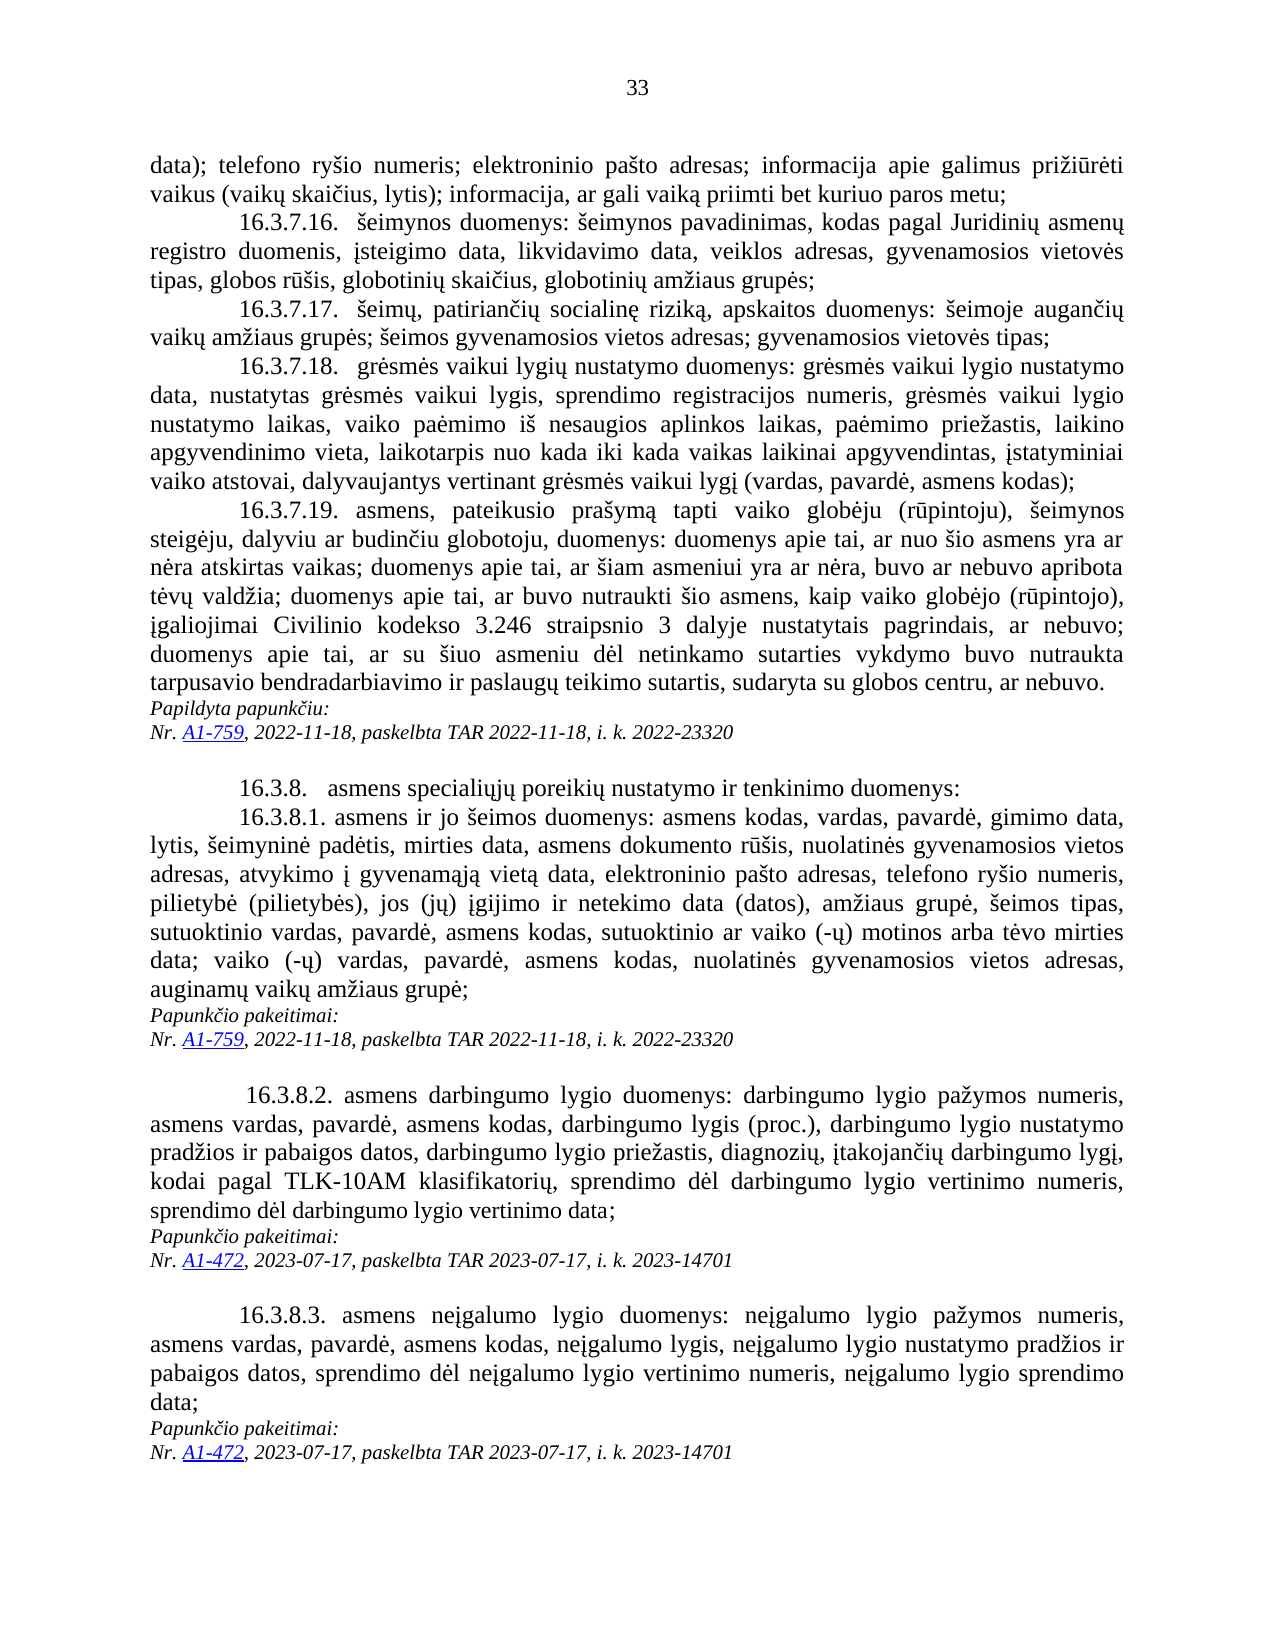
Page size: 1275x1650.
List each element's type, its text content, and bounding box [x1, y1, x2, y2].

text Papunkčio pakeitimai: [150, 1224, 1125, 1248]
text 16.3.8.2. asmens darbingumo lygio duomenys: darbingumo lygio pažymos numeris, asmens vardas, pavardė, asmens kodas, darbingumo lygis (proc.), darbingumo lygio nustatymo pradžios ir pabaigos datos, darbingumo lygio priežastis, diagnozių, įtakojančių darbingumo lygį, kodai pagal TLK-10AM klasifikatorių, sprendimo dėl darbingumo lygio vertinimo numeris, sprendimo dėl darbingumo lygio vertinimo data; [150, 1080, 1125, 1224]
text Papildyta papunkčiu: [150, 696, 1125, 720]
text 16.3.8. asmens specialiųjų poreikių nustatymo ir tenkinimo duomenys: [150, 773, 1125, 802]
text 16.3.7.18. grėsmės vaikui lygių nustatymo duomenys: grėsmės vaikui lygio nustatymo data, nustatytas grėsmės vaikui lygis, sprendimo registracijos numeris, grėsmės vaikui lygio nustatymo laikas, vaiko paėmimo iš nesaugios aplinkos laikas, paėmimo priežastis, laikino apgyvendinimo vieta, laikotarpis nuo kada iki kada vaikas laikinai apgyvendintas, įstatyminiai vaiko atstovai, dalyvaujantys vertinant grėsmės vaikui lygį (vardas, pavardė, asmens kodas); [150, 351, 1125, 495]
text Nr. A1-472, 2023-07-17, paskelbta TAR 2023-07-17, i. k. 2023-14701 [150, 1248, 1125, 1272]
text 16.3.7.19. asmens, pateikusio prašymą tapti vaiko globėju (rūpintoju), šeimynos steigėju, dalyviu ar budinčiu globotoju, duomenys: duomenys apie tai, ar nuo šio asmens yra ar nėra atskirtas vaikas; duomenys apie tai, ar šiam asmeniui yra ar nėra, buvo ar nebuvo apribota tėvų valdžia; duomenys apie tai, ar buvo nutraukti šio asmens, kaip vaiko globėjo (rūpintojo), įgaliojimai Civilinio kodekso 3.246 straipsnio 3 dalyje nustatytais pagrindais, ar nebuvo; duomenys apie tai, ar su šiuo asmeniu dėl netinkamo sutarties vykdymo buvo nutraukta tarpusavio bendradarbiavimo ir paslaugų teikimo sutartis, sudaryta su globos centru, ar nebuvo. [150, 495, 1125, 696]
text data); telefono ryšio numeris; elektroninio pašto adresas; informacija apie galimus prižiūrėti vaikus (vaikų skaičius, lytis); informacija, ar gali vaiką priimti bet kuriuo paros metu; [150, 150, 1125, 207]
text Nr. A1-759, 2022-11-18, paskelbta TAR 2022-11-18, i. k. 2022-23320 [150, 1027, 1125, 1051]
text Nr. A1-759, 2022-11-18, paskelbta TAR 2022-11-18, i. k. 2022-23320 [150, 720, 1125, 744]
text 16.3.7.16. šeimynos duomenys: šeimynos pavadinimas, kodas pagal Juridinių asmenų registro duomenis, įsteigimo data, likvidavimo data, veiklos adresas, gyvenamosios vietovės tipas, globos rūšis, globotinių skaičius, globotinių amžiaus grupės; [150, 207, 1125, 294]
text 16.3.7.17. šeimų, patiriančių socialinę riziką, apskaitos duomenys: šeimoje augančių vaikų amžiaus grupės; šeimos gyvenamosios vietos adresas; gyvenamosios vietovės tipas; [150, 294, 1125, 351]
text 16.3.8.1. asmens ir jo šeimos duomenys: asmens kodas, vardas, pavardė, gimimo data, lytis, šeimyninė padėtis, mirties data, asmens dokumento rūšis, nuolatinės gyvenamosios vietos adresas, atvykimo į gyvenamąją vietą data, elektroninio pašto adresas, telefono ryšio numeris, pilietybė (pilietybės), jos (jų) įgijimo ir netekimo data (datos), amžiaus grupė, šeimos tipas, sutuoktinio vardas, pavardė, asmens kodas, sutuoktinio ar vaiko (-ų) motinos arba tėvo mirties data; vaiko (-ų) vardas, pavardė, asmens kodas, nuolatinės gyvenamosios vietos adresas, auginamų vaikų amžiaus grupė; [150, 802, 1125, 1003]
text 16.3.8.3. asmens neįgalumo lygio duomenys: neįgalumo lygio pažymos numeris, asmens vardas, pavardė, asmens kodas, neįgalumo lygis, neįgalumo lygio nustatymo pradžios ir pabaigos datos, sprendimo dėl neįgalumo lygio vertinimo numeris, neįgalumo lygio sprendimo data; [150, 1301, 1125, 1416]
text Papunkčio pakeitimai: [150, 1003, 1125, 1027]
text Nr. A1-472, 2023-07-17, paskelbta TAR 2023-07-17, i. k. 2023-14701 [150, 1440, 1125, 1464]
text Papunkčio pakeitimai: [150, 1416, 1125, 1440]
